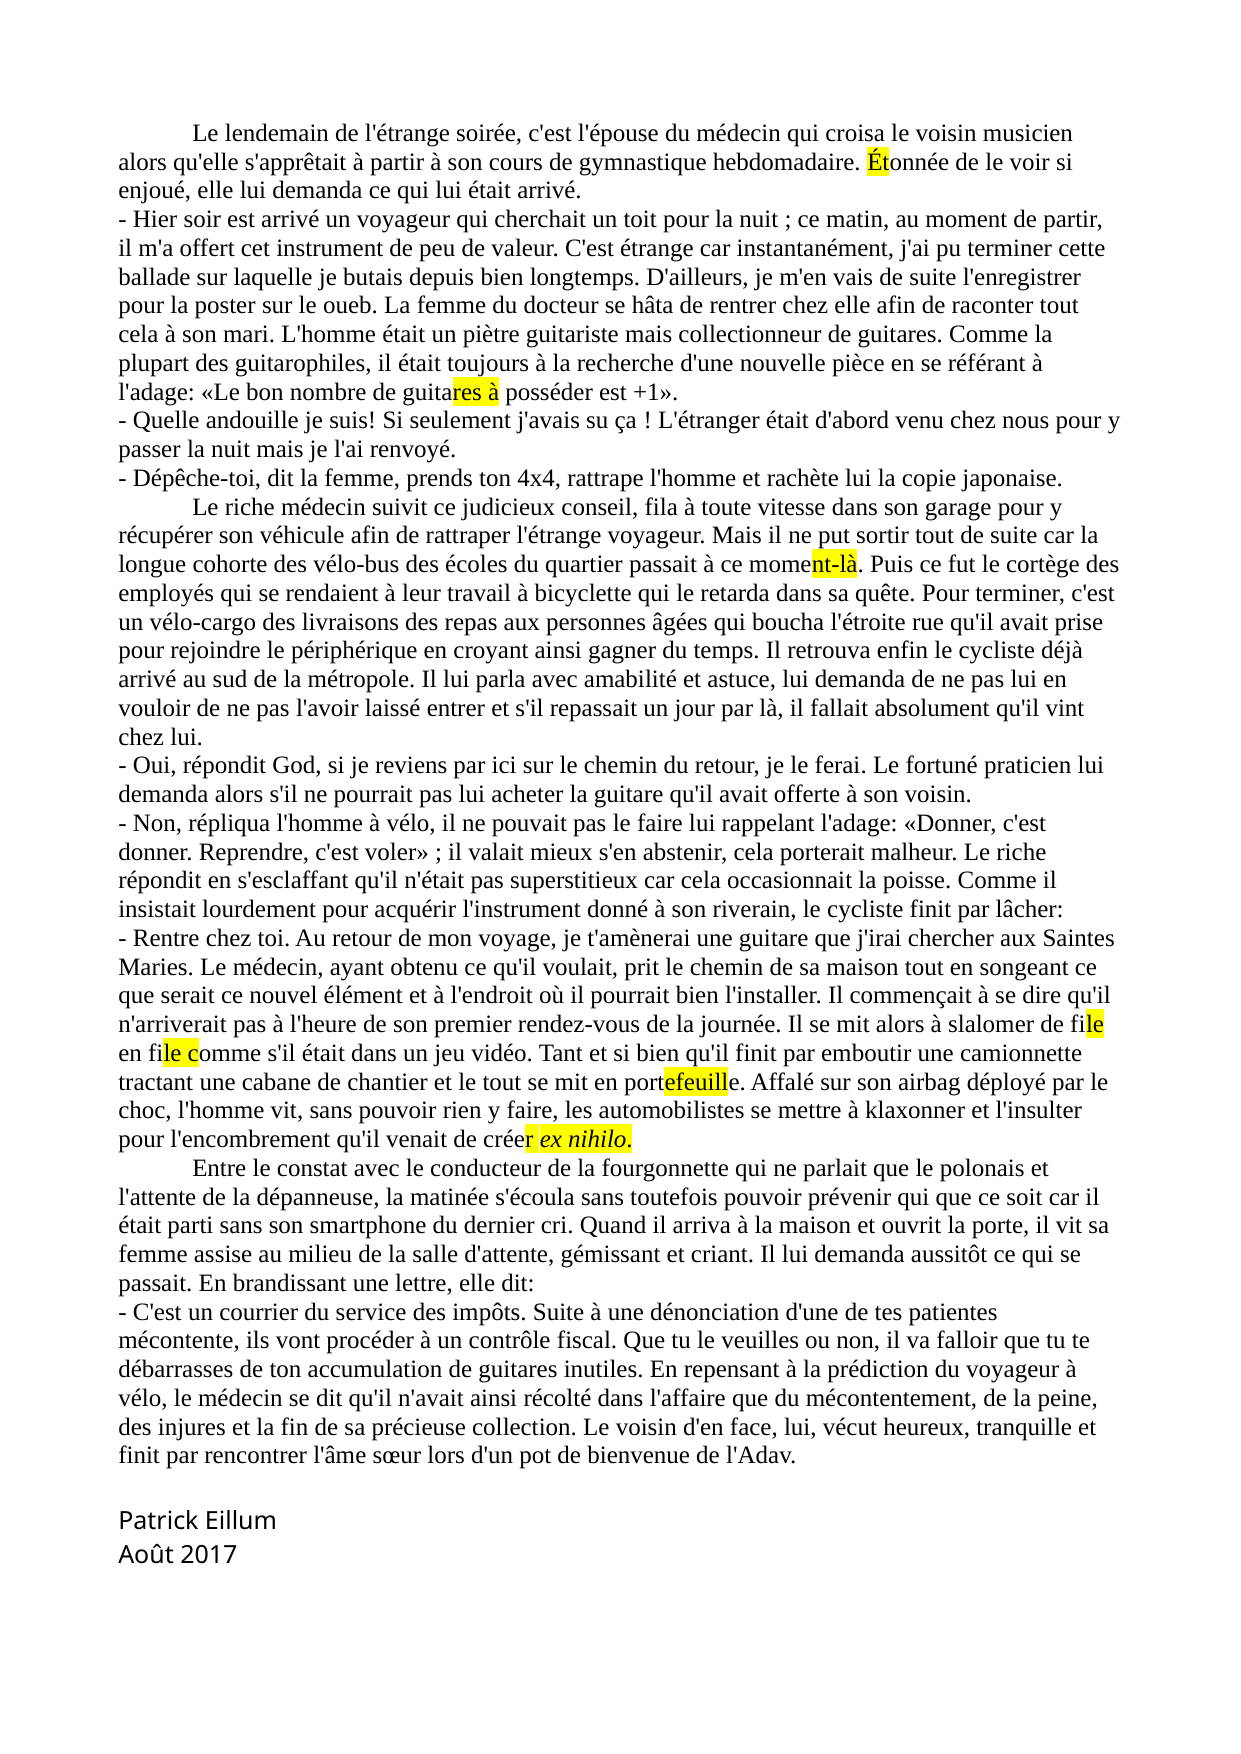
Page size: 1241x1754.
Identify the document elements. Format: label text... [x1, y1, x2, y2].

text Patrick Eillum Août 2017 [118, 1503, 1122, 1571]
text Le lendemain de l'étrange soirée, c'est l'épouse du médecin qui croisa le voisin musicien alors qu'elle s'apprêtait à partir à son cours de gymnastique hebdomadaire. Étonnée de le voir si enjoué, elle lui demanda ce qui lui était arrivé. - Hier soir est arrivé un voyageur qui cherchait un toit pour la nuit ; ce matin, au moment de partir, il m'a offert cet instrument de peu de valeur. C'est étrange car instantanément, j'ai pu terminer cette ballade sur laquelle je butais depuis bien longtemps. D'ailleurs, je m'en vais de suite l'enregistrer pour la poster sur le oueb. La femme du docteur se hâta de rentrer chez elle afin de raconter tout cela à son mari. L'homme était un piètre guitariste mais collectionneur de guitares. Comme la plupart des guitarophiles, il était toujours à la recherche d'une nouvelle pièce en se référant à l'adage: «Le bon nombre de guitares à posséder est +1». - Quelle andouille je suis! Si seulement j'avais su ça ! L'étranger était d'abord venu chez nous pour y passer la nuit mais je l'ai renvoyé. - Dépêche-toi, dit la femme, prends ton 4x4, rattrape l'homme et rachète lui la copie japonaise. Le riche médecin suivit ce judicieux conseil, fila à toute vitesse dans son garage pour y récupérer son véhicule afin de rattraper l'étrange voyageur. Mais il ne put sortir tout de suite car la longue cohorte des vélo-bus des écoles du quartier passait à ce moment-là. Puis ce fut le cortège des employés qui se rendaient à leur travail à bicyclette qui le retarda dans sa quête. Pour terminer, c'est un vélo-cargo des livraisons des repas aux personnes âgées qui boucha l'étroite rue qu'il avait prise pour rejoindre le périphérique en croyant ainsi gagner du temps. Il retrouva enfin le cycliste déjà arrivé au sud de la métropole. Il lui parla avec amabilité et astuce, lui demanda de ne pas lui en vouloir de ne pas l'avoir laissé entrer et s'il repassait un jour par là, il fallait absolument qu'il vint chez lui. - Oui, répondit God, si je reviens par ici sur le chemin du retour, je le ferai. Le fortuné praticien lui demanda alors s'il ne pourrait pas lui acheter la guitare qu'il avait offerte à son voisin. - Non, répliqua l'homme à vélo, il ne pouvait pas le faire lui rappelant l'adage: «Donner, c'est donner. Reprendre, c'est voler» ; il valait mieux s'en abstenir, cela porterait malheur. Le riche répondit en s'esclaffant qu'il n'était pas superstitieux car cela occasionnait la poisse. Comme il insistait lourdement pour acquérir l'instrument donné à son riverain, le cycliste finit par lâcher: - Rentre chez toi. Au retour de mon voyage, je t'amènerai une guitare que j'irai chercher aux Saintes Maries. Le médecin, ayant obtenu ce qu'il voulait, prit le chemin de sa maison tout en songeant ce que serait ce nouvel élément et à l'endroit où il pourrait bien l'installer. Il commençait à se dire qu'il n'arriverait pas à l'heure de son premier rendez-vous de la journée. Il se mit alors à slalomer de file en file comme s'il était dans un jeu vidéo. Tant et si bien qu'il finit par emboutir une camionnette tractant une cabane de chantier et le tout se mit en portefeuille. Affalé sur son airbag déployé par le choc, l'homme vit, sans pouvoir rien y faire, les automobilistes se mettre à klaxonner et l'insulter pour l'encombrement qu'il venait de créer ex nihilo. Entre le constat avec le conducteur de la fourgonnette qui ne parlait que le polonais et l'attente de la dépanneuse, la matinée s'écoula sans toutefois pouvoir prévenir qui que ce soit car il était parti sans son smartphone du dernier cri. Quand il arriva à la maison et ouvrit la porte, il vit sa femme assise au milieu de la salle d'attente, gémissant et criant. Il lui demanda aussitôt ce qui se passait. En brandissant une lettre, elle dit: - C'est un courrier du service des impôts. Suite à une dénonciation d'une de tes patientes mécontente, ils vont procéder à un contrôle fiscal. Que tu le veuilles ou non, il va falloir que tu te débarrasses de ton accumulation de guitares inutiles. En repensant à la prédiction du voyageur à vélo, le médecin se dit qu'il n'avait ainsi récolté dans l'affaire que du mécontentement, de la peine, des injures et la fin de sa précieuse collection. Le voisin d'en face, lui, vécut heureux, tranquille et finit par rencontrer l'âme sœur lors d'un pot de bienvenue de l'Adav. [118, 118, 1122, 1469]
